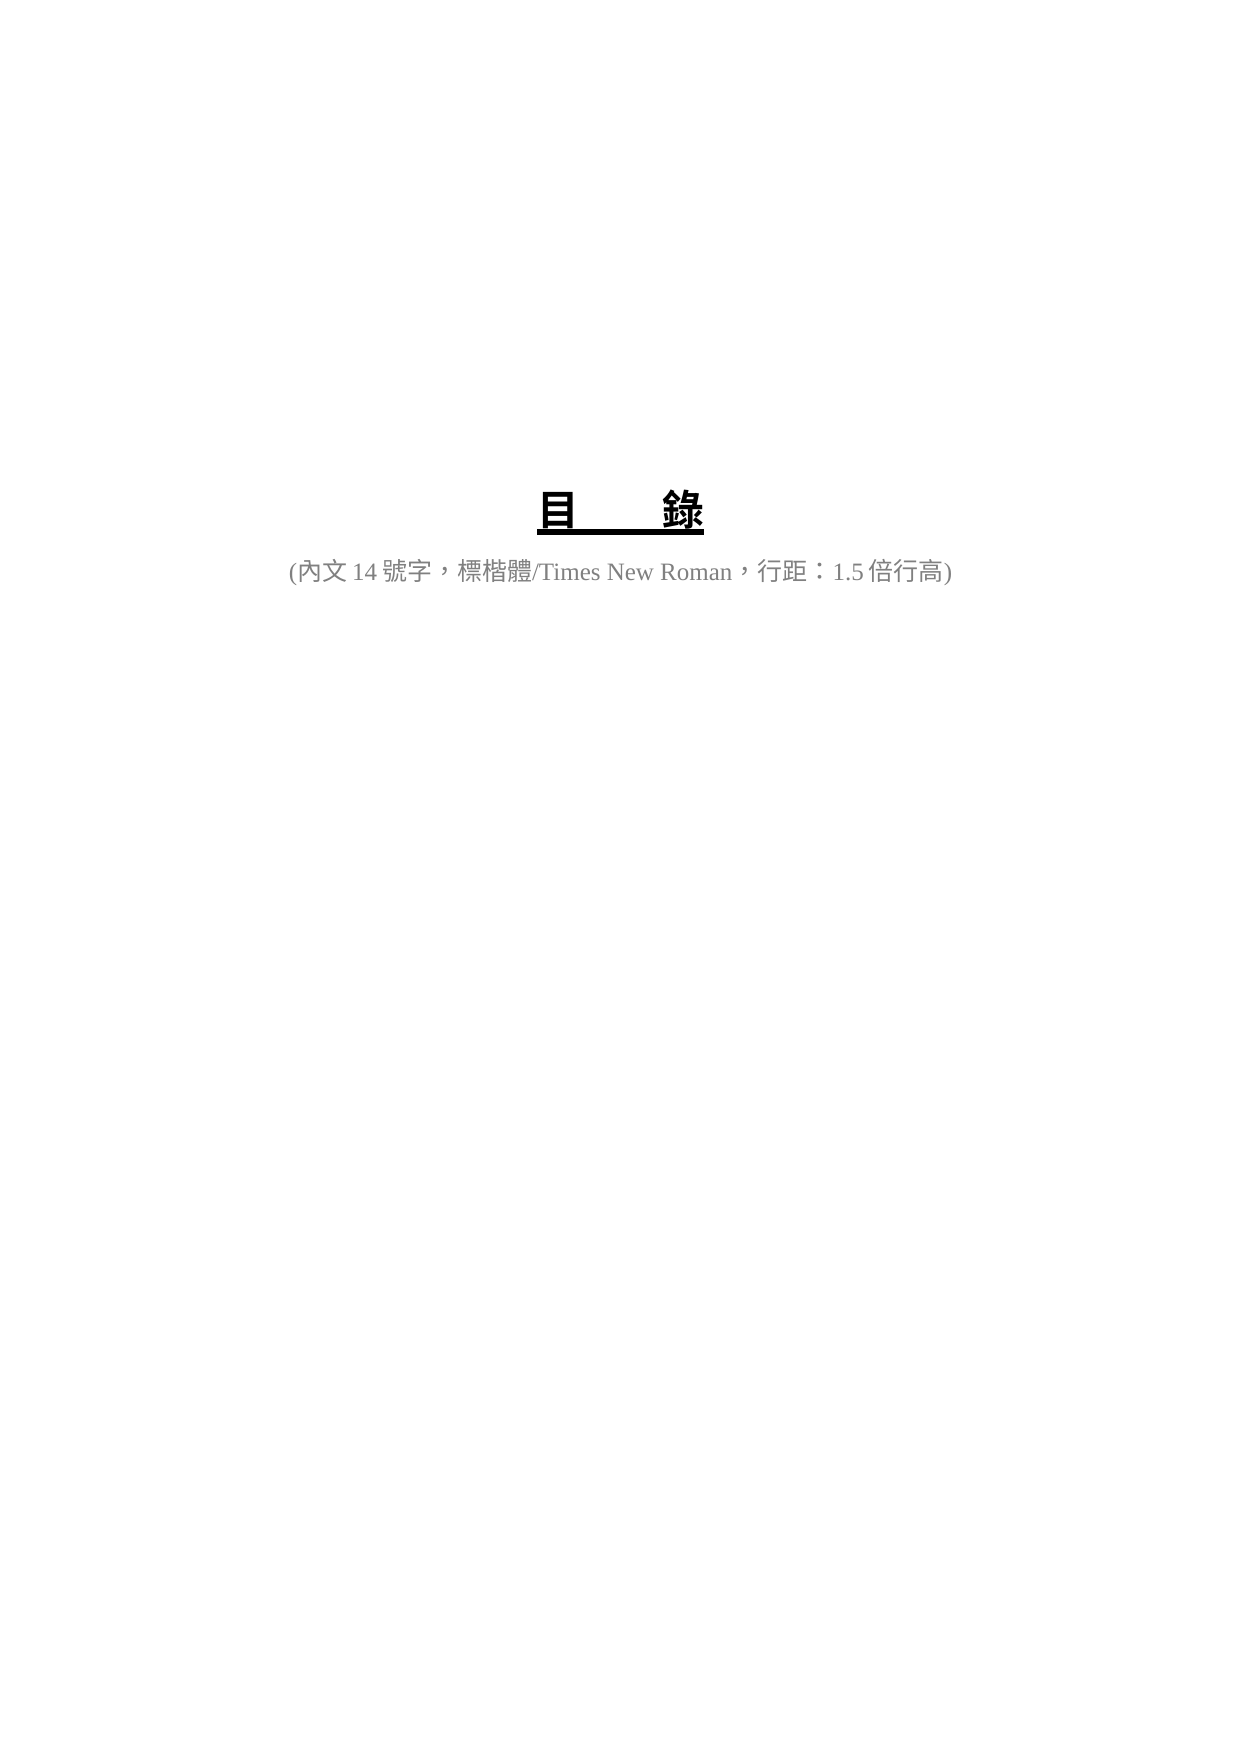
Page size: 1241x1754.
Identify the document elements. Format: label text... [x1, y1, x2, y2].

text 目 錄 [118, 466, 1122, 528]
text (內文14號字，標楷體/Times New Roman，行距：1.5倍行高) [118, 528, 1122, 591]
